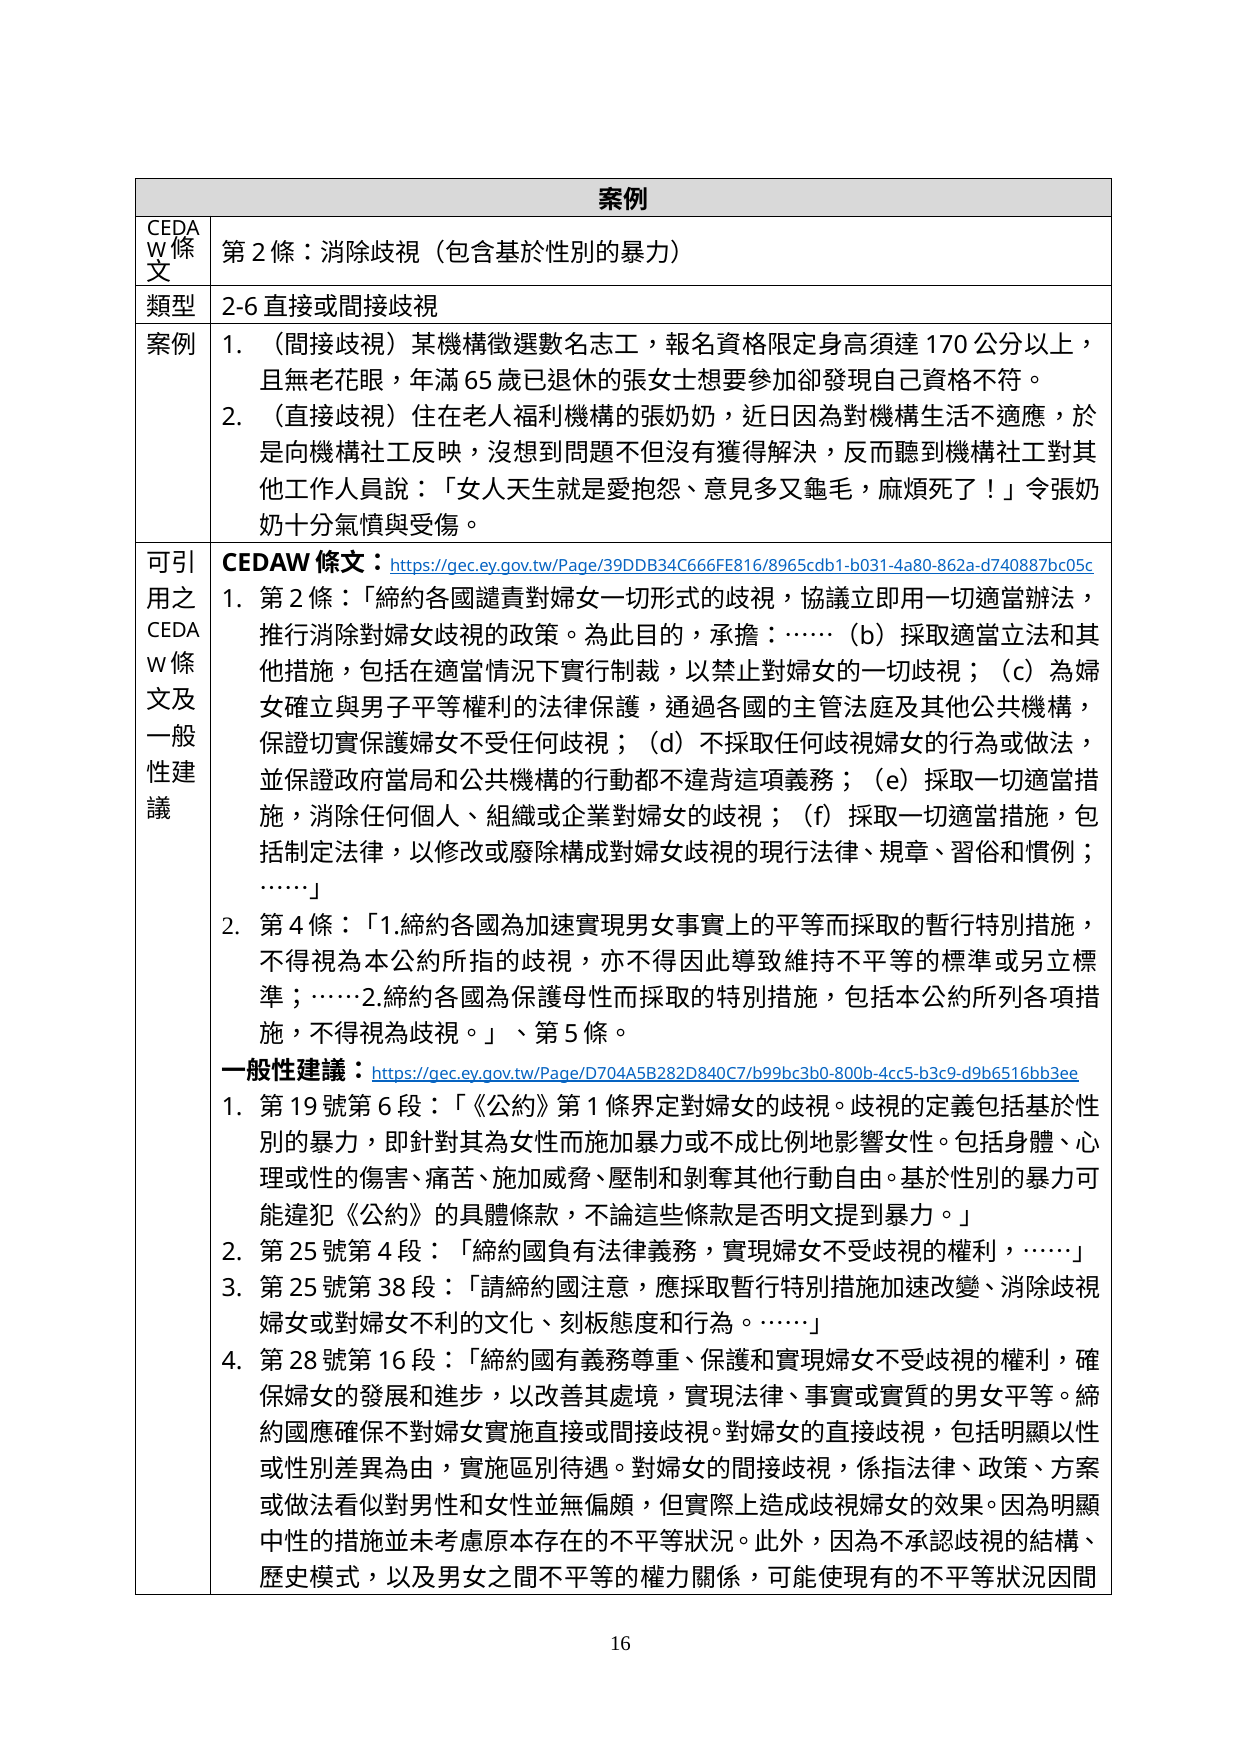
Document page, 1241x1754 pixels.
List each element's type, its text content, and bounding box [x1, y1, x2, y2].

table_cell 可引用之CEDAW條文及一般性建議 [136, 543, 210, 1594]
table_cell CEDAW條文 [136, 217, 210, 285]
table_cell 類型 [136, 286, 210, 323]
table_cell （間接歧視）某機構徵選數名志工，報名資格限定身高須達170公分以上，且無老花眼，年滿65歲已退休的張女士想要參加卻發現自己資格不符。 （直接歧視）住在老人福利機構的張奶奶，近日因為對機構生活不適應，於是向機構社工反映，沒想到問題不但沒有獲得解決，反而聽到機構社工對其他工作人員說：「女人天生就是愛抱怨、意見多又龜毛，麻煩死了！」令張奶奶十分氣憤與受傷。 [211, 324, 1111, 542]
table_cell 第2條：消除歧視（包含基於性別的暴力） [211, 217, 1111, 285]
table_cell CEDAW條文：https://gec.ey.gov.tw/Page/39DDB34C666FE816/8965cdb1-b031-4a80-862a-d740887bc05c 第2條：「締約各國譴責對婦女一切形式的歧視，協議立即用一切適當辦法，推行消除對婦女歧視的政策。為此目的，承擔：……（b）採取適當立法和其他措施，包括在適當情況下實行制裁，以禁止對婦女的一切歧視；（c）為婦女確立與男子平等權利的法律保護，通過各國的主管法庭及其他公共機構，保證切實保護婦女不受任何歧視；（d）不採取任何歧視婦女的行為或做法，並保證政府當局和公共機構的行動都不違背這項義務；（e）採取一切適當措施，消除任何個人、組織或企業對婦女的歧視；（f）採取一切適當措施，包括制定法律，以修改或廢除構成對婦女歧視的現行法律、規章、習俗和慣例；……」 第4條：「1.締約各國為加速實現男女事實上的平等而採取的暫行特別措施，不得視為本公約所指的歧視，亦不得因此導致維持不平等的標準或另立標準；……2.締約各國為保護母性而採取的特別措施，包括本公約所列各項措施，不得視為歧視。」、第5條。 一般性建議：https://gec.ey.gov.tw/Page/D704A5B282D840C7/b99bc3b0-800b-4cc5-b3c9-d9b6516bb3ee 第19號第6段：「《公約》第1條界定對婦女的歧視。歧視的定義包括基於性別的暴力，即針對其為女性而施加暴力或不成比例地影響女性。包括身體、心理或性的傷害、痛苦、施加威脅、壓制和剝奪其他行動自由。基於性別的暴力可能違犯《公約》的具體條款，不論這些條款是否明文提到暴力。」 第25號第4段：「締約國負有法律義務，實現婦女不受歧視的權利，……」 第25號第38段：「請締約國注意，應採取暫行特別措施加速改變、消除歧視婦女或對婦女不利的文化、刻板態度和行為。……」 第28號第16段：「締約國有義務尊重、保護和實現婦女不受歧視的權利，確保婦女的發展和進步，以改善其處境，實現法律、事實或實質的男女平等。締約國應確保不對婦女實施直接或間接歧視。對婦女的直接歧視，包括明顯以性或性別差異為由，實施區別待遇。對婦女的間接歧視，係指法律、政策、方案或做法看似對男性和女性並無偏頗，但實際上造成歧視婦女的效果。因為明顯中性的措施並未考慮原本存在的不平等狀況。此外，因為不承認歧視的結構、歷史模式，以及男女之間不平等的權力關係，可能使現有的不平等狀況因間接歧視更為惡化。」 第28號第35段：「……締約國有義務避免參與任何直接或間接歧視婦女的行為或做法。締約國必須確保國家機構、部門、法律和政策不直接或明確歧視婦女，亦須確保廢除任何導致歧視的法律、政策或行為。」 第19號第7段、第28號第17段。 [211, 543, 1111, 1594]
table_cell 2-6直接或間接歧視 [211, 286, 1111, 323]
table_header 案例 [136, 179, 1111, 216]
table_cell 案例 [136, 324, 210, 542]
